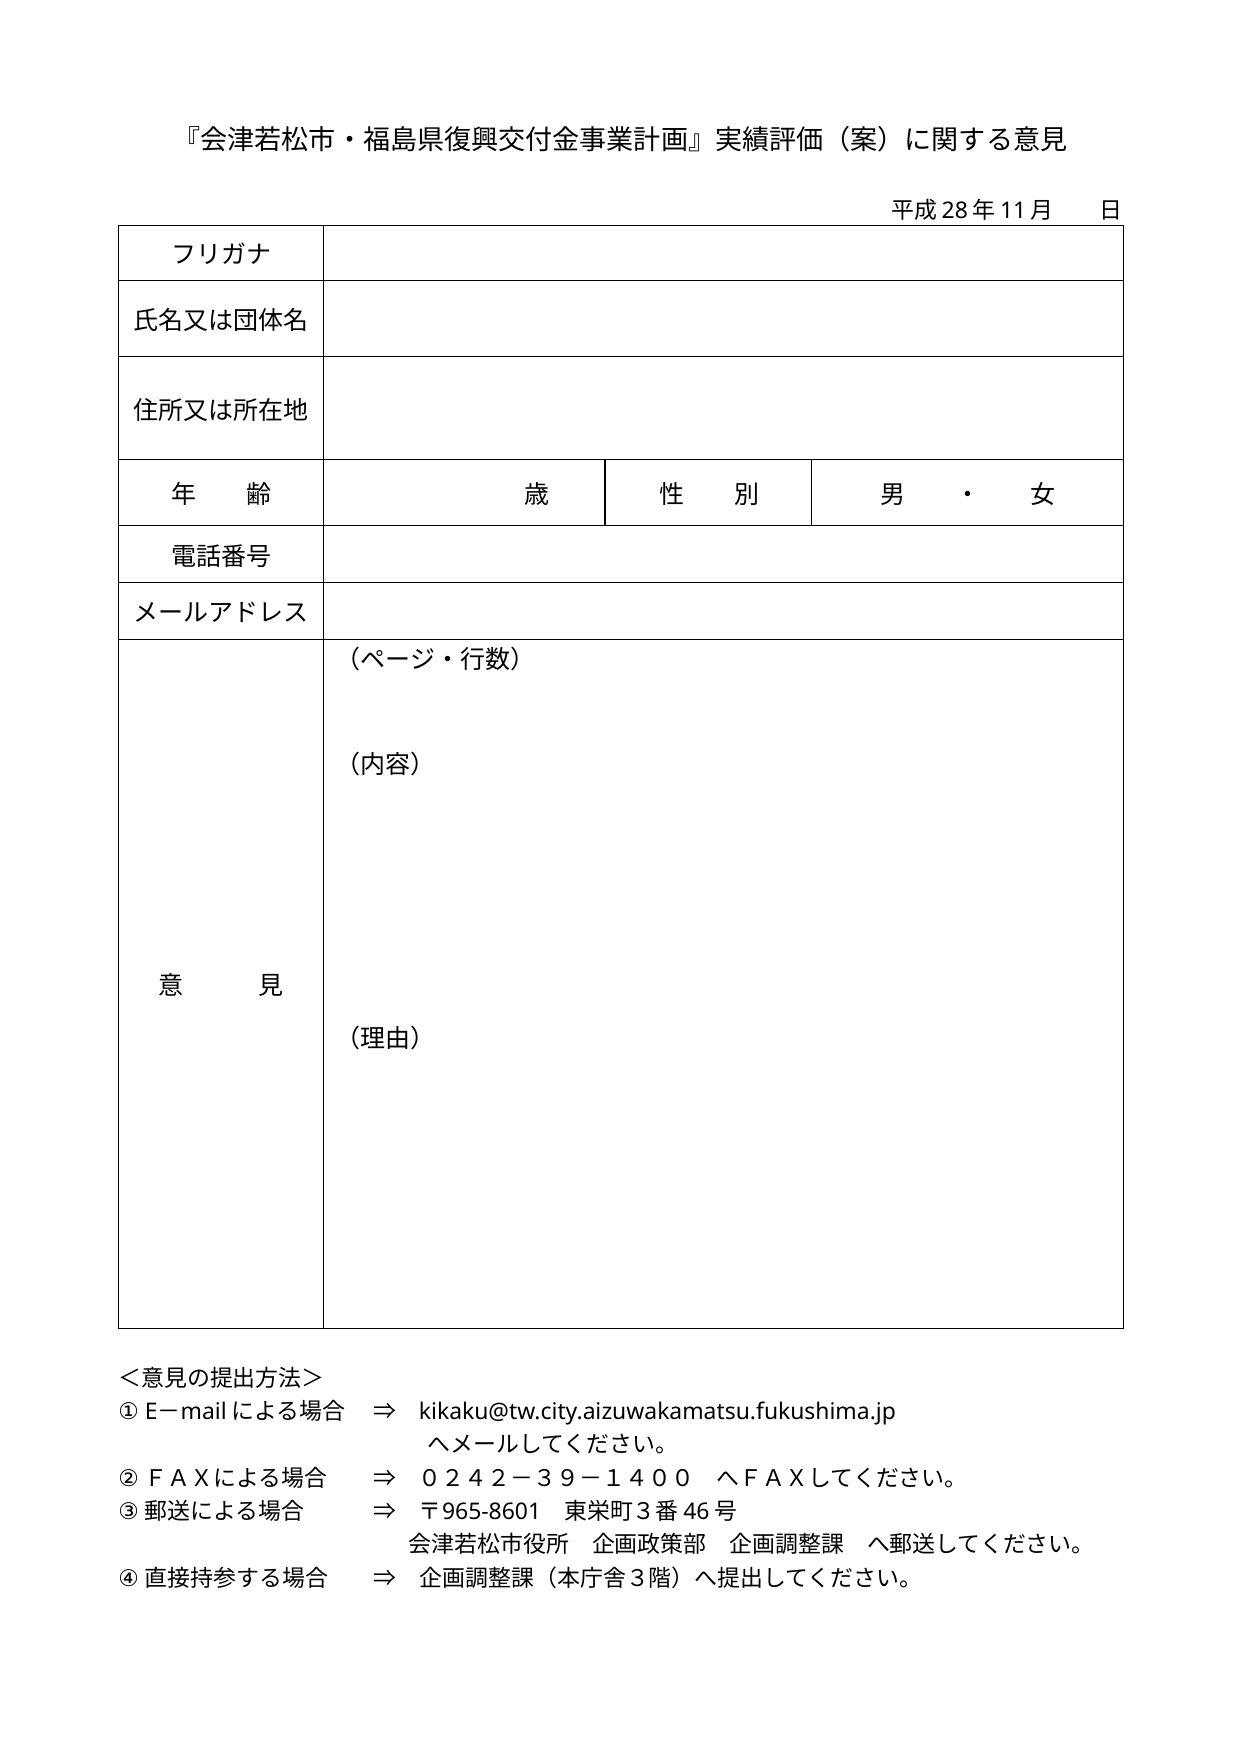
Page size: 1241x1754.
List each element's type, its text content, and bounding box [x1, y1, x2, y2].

table_cell [324, 526, 1123, 582]
list へメールしてください。 [118, 1426, 1122, 1459]
text 『会津若松市・福島県復興交付金事業計画』実績評価（案）に関する意見 [118, 118, 1122, 157]
list ① E－mailによる場合 ⇒ kikaku@tw.city.aizuwakamatsu.fukushima.jp [118, 1393, 1122, 1426]
text ＜意見の提出方法＞ [118, 1360, 1122, 1393]
table_cell 男 ・ 女 [812, 460, 1123, 525]
table_cell 年 齢 [119, 460, 323, 525]
table_cell 歳 [324, 460, 604, 525]
table_cell 住所又は所在地 [119, 357, 323, 459]
table_cell 氏名又は団体名 [119, 281, 323, 356]
table_cell （ページ・行数） （内容） （理由） [324, 640, 1123, 1327]
table_cell 性 別 [606, 460, 811, 525]
text 会津若松市役所 企画政策部 企画調整課 へ郵送してください。 [118, 1526, 1122, 1559]
text ④ 直接持参する場合 ⇒ 企画調整課（本庁舎３階）へ提出してください。 [118, 1559, 1122, 1593]
text 平成28年11月 日 [118, 191, 1122, 225]
table_header [324, 226, 1123, 279]
text ③ 郵送による場合 ⇒ 〒965-8601 東栄町３番46号 [118, 1493, 1122, 1526]
table_cell 意 見 [119, 640, 323, 1327]
table_cell 電話番号 [119, 526, 323, 582]
text ② ＦＡＸによる場合 ⇒ ０２４２－３９－１４００ へＦＡＸしてください。 [118, 1459, 1122, 1493]
table_cell [324, 583, 1123, 639]
table_cell [324, 357, 1123, 459]
table_header フリガナ [119, 226, 323, 279]
table_cell [324, 281, 1123, 356]
table_cell メールアドレス [119, 583, 323, 639]
